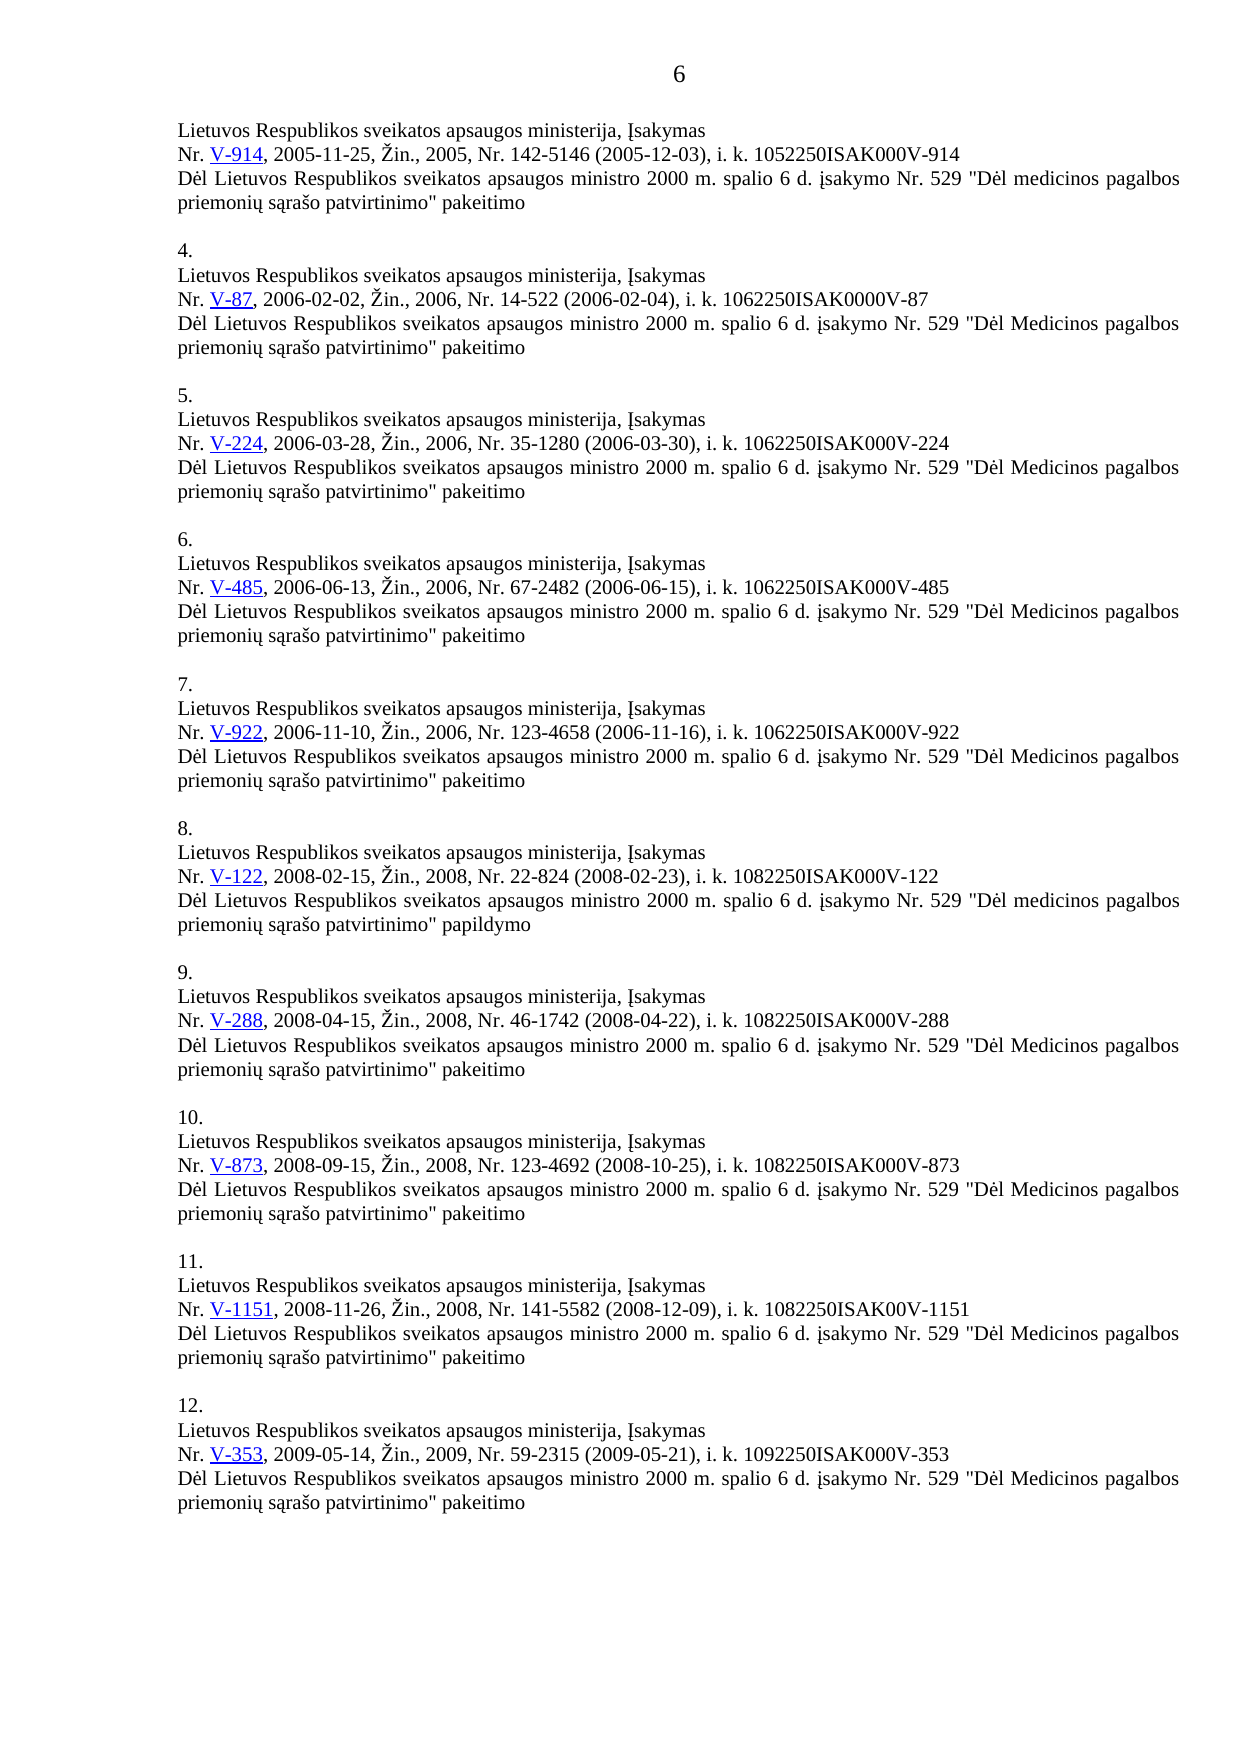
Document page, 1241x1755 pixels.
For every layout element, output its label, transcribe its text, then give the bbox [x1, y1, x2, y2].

text Nr. V-485, 2006-06-13, Žin., 2006, Nr. 67-2482 (2006-06-15), i. k. 1062250ISAK000V-485 [177, 575, 1181, 599]
text Nr. V-224, 2006-03-28, Žin., 2006, Nr. 35-1280 (2006-03-30), i. k. 1062250ISAK000V-224 [177, 431, 1181, 455]
text Lietuvos Respublikos sveikatos apsaugos ministerija, Įsakymas [177, 551, 1181, 575]
text 9. [177, 960, 1181, 984]
text 11. [177, 1249, 1181, 1273]
text Dėl Lietuvos Respublikos sveikatos apsaugos ministro 2000 m. spalio 6 d. įsakymo Nr. 529 "Dėl Medicinos pagalbos priemonių sąrašo patvirtinimo" pakeitimo [177, 1177, 1181, 1225]
text 12. [177, 1393, 1181, 1417]
text Dėl Lietuvos Respublikos sveikatos apsaugos ministro 2000 m. spalio 6 d. įsakymo Nr. 529 "Dėl Medicinos pagalbos priemonių sąrašo patvirtinimo" pakeitimo [177, 1466, 1181, 1514]
text Lietuvos Respublikos sveikatos apsaugos ministerija, Įsakymas [177, 696, 1181, 720]
text Nr. V-87, 2006-02-02, Žin., 2006, Nr. 14-522 (2006-02-04), i. k. 1062250ISAK0000V-87 [177, 287, 1181, 311]
text Nr. V-122, 2008-02-15, Žin., 2008, Nr. 22-824 (2008-02-23), i. k. 1082250ISAK000V-122 [177, 864, 1181, 888]
text 4. [177, 238, 1181, 262]
text Lietuvos Respublikos sveikatos apsaugos ministerija, Įsakymas [177, 1129, 1181, 1153]
text Lietuvos Respublikos sveikatos apsaugos ministerija, Įsakymas [177, 984, 1181, 1008]
text Nr. V-922, 2006-11-10, Žin., 2006, Nr. 123-4658 (2006-11-16), i. k. 1062250ISAK000V-922 [177, 720, 1181, 744]
text Lietuvos Respublikos sveikatos apsaugos ministerija, Įsakymas [177, 118, 1181, 142]
text Lietuvos Respublikos sveikatos apsaugos ministerija, Įsakymas [177, 840, 1181, 864]
text 5. [177, 383, 1181, 407]
text Dėl Lietuvos Respublikos sveikatos apsaugos ministro 2000 m. spalio 6 d. įsakymo Nr. 529 "Dėl medicinos pagalbos priemonių sąrašo patvirtinimo" papildymo [177, 888, 1181, 936]
text Nr. V-353, 2009-05-14, Žin., 2009, Nr. 59-2315 (2009-05-21), i. k. 1092250ISAK000V-353 [177, 1442, 1181, 1466]
text Lietuvos Respublikos sveikatos apsaugos ministerija, Įsakymas [177, 1417, 1181, 1442]
text Nr. V-1151, 2008-11-26, Žin., 2008, Nr. 141-5582 (2008-12-09), i. k. 1082250ISAK00V-1151 [177, 1297, 1181, 1321]
text Dėl Lietuvos Respublikos sveikatos apsaugos ministro 2000 m. spalio 6 d. įsakymo Nr. 529 "Dėl Medicinos pagalbos priemonių sąrašo patvirtinimo" pakeitimo [177, 599, 1181, 647]
text Dėl Lietuvos Respublikos sveikatos apsaugos ministro 2000 m. spalio 6 d. įsakymo Nr. 529 "Dėl Medicinos pagalbos priemonių sąrašo patvirtinimo" pakeitimo [177, 311, 1181, 359]
text Dėl Lietuvos Respublikos sveikatos apsaugos ministro 2000 m. spalio 6 d. įsakymo Nr. 529 "Dėl Medicinos pagalbos priemonių sąrašo patvirtinimo" pakeitimo [177, 455, 1181, 503]
text Lietuvos Respublikos sveikatos apsaugos ministerija, Įsakymas [177, 1273, 1181, 1297]
text Dėl Lietuvos Respublikos sveikatos apsaugos ministro 2000 m. spalio 6 d. įsakymo Nr. 529 "Dėl Medicinos pagalbos priemonių sąrašo patvirtinimo" pakeitimo [177, 1032, 1181, 1081]
text Lietuvos Respublikos sveikatos apsaugos ministerija, Įsakymas [177, 407, 1181, 431]
text Nr. V-914, 2005-11-25, Žin., 2005, Nr. 142-5146 (2005-12-03), i. k. 1052250ISAK000V-914 [177, 142, 1181, 166]
text Dėl Lietuvos Respublikos sveikatos apsaugos ministro 2000 m. spalio 6 d. įsakymo Nr. 529 "Dėl medicinos pagalbos priemonių sąrašo patvirtinimo" pakeitimo [177, 166, 1181, 214]
text Nr. V-288, 2008-04-15, Žin., 2008, Nr. 46-1742 (2008-04-22), i. k. 1082250ISAK000V-288 [177, 1008, 1181, 1032]
text 6. [177, 527, 1181, 551]
text 8. [177, 816, 1181, 840]
text Lietuvos Respublikos sveikatos apsaugos ministerija, Įsakymas [177, 262, 1181, 287]
text Dėl Lietuvos Respublikos sveikatos apsaugos ministro 2000 m. spalio 6 d. įsakymo Nr. 529 "Dėl Medicinos pagalbos priemonių sąrašo patvirtinimo" pakeitimo [177, 1321, 1181, 1369]
text 10. [177, 1105, 1181, 1129]
text 7. [177, 672, 1181, 696]
text Dėl Lietuvos Respublikos sveikatos apsaugos ministro 2000 m. spalio 6 d. įsakymo Nr. 529 "Dėl Medicinos pagalbos priemonių sąrašo patvirtinimo" pakeitimo [177, 744, 1181, 792]
text Nr. V-873, 2008-09-15, Žin., 2008, Nr. 123-4692 (2008-10-25), i. k. 1082250ISAK000V-873 [177, 1153, 1181, 1177]
